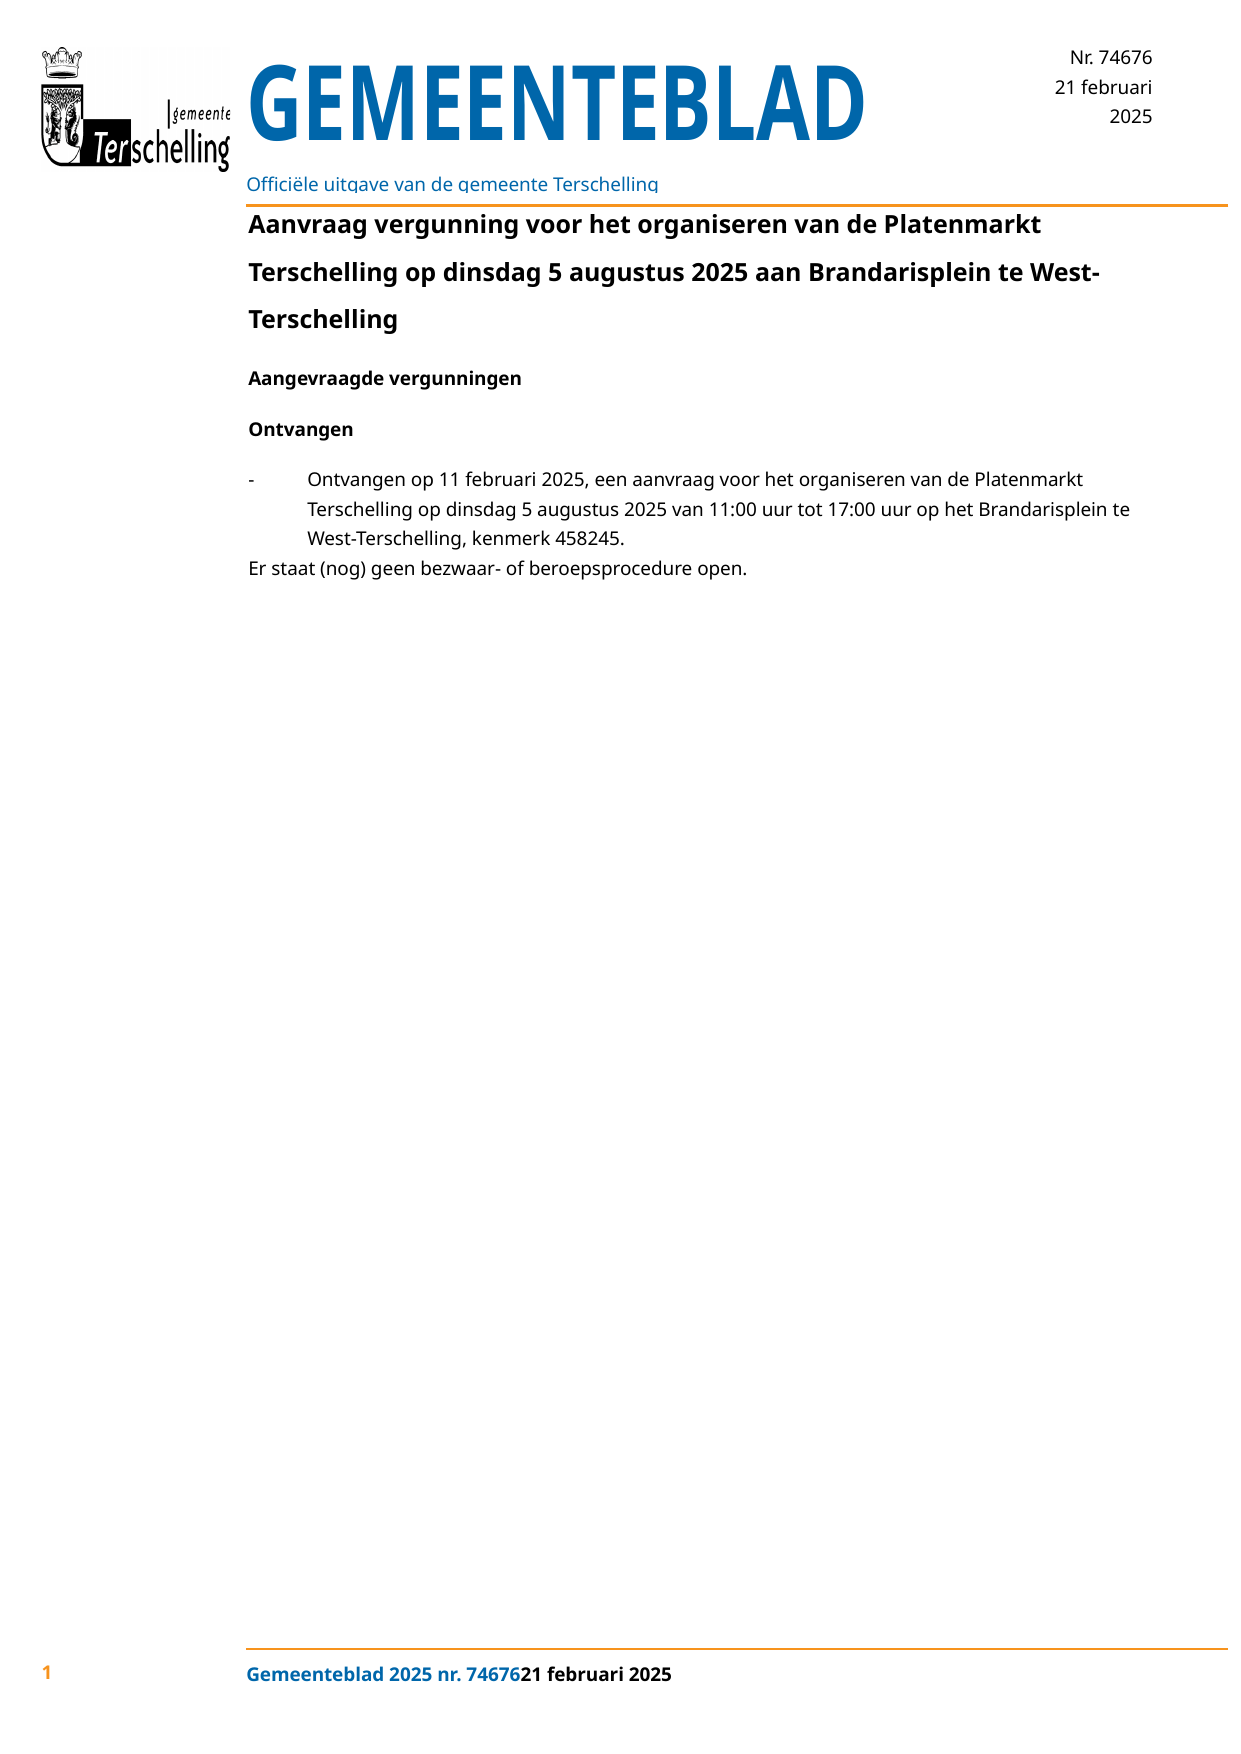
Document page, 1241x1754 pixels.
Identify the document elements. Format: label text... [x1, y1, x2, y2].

list Ontvangen op 11 februari 2025, een aanvraag voor het organiseren van de Platenmarkt Terschelling op dinsdag 5 augustus 2025 van 11:00 uur tot 17:00 uur op het Brandarisplein te West-Terschelling, kenmerk 458245. [248, 466, 1152, 551]
text Er staat (nog) geen bezwaar- of beroepsprocedure open. [248, 555, 1152, 581]
text Ontvangen [248, 416, 1152, 442]
text Aangevraagde vergunningen [248, 366, 1152, 391]
text Aanvraag vergunning voor het organiseren van de Platenmarkt Terschelling op dinsdag 5 augustus 2025 aan Brandarisplein te West-Terschelling [248, 207, 1152, 336]
picture [41, 47, 231, 172]
